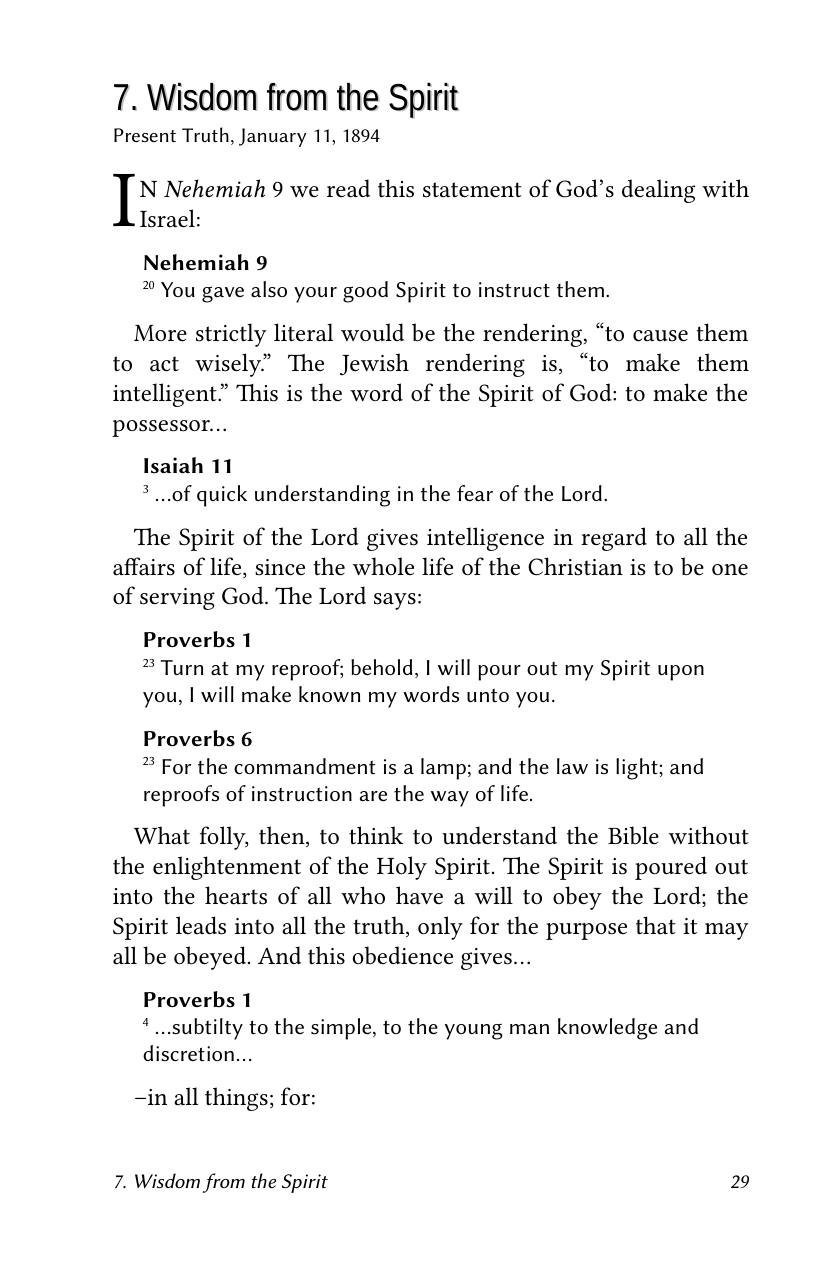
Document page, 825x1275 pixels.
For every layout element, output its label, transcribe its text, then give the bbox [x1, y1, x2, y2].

text Proverbs 6 [142, 726, 750, 752]
text –in all things; for: [112, 1083, 750, 1111]
text 23 Turn at my reproof; behold, I will pour out my Spirit upon you, I will make known my words unto you. [142, 655, 720, 708]
text Proverbs 1 [142, 987, 750, 1013]
text What folly, then, to think to understand the Bible without the enlightenment of the Holy Spirit. The Spirit is poured out into the hearts of all who have a will to obey the Lord; the Spirit leads into all the truth, only for the purpose that it may all be obeyed. And this obedience gives… [112, 822, 750, 970]
text 4 ...subtilty to the simple, to the young man knowledge and discretion… [142, 1014, 720, 1067]
text More strictly literal would be the rendering, “to cause them to act wisely.” The Jewish rendering is, “to make them intelligent.” This is the word of the Spirit of God: to make the possessor… [112, 319, 750, 437]
text Isaiah 11 [142, 453, 750, 479]
text 3 ...of quick understanding in the fear of the Lord. [142, 481, 720, 507]
text 20 You gave also your good Spirit to instruct them. [142, 277, 720, 303]
text 23 For the commandment is a lamp; and the law is light; and reproofs of instruction are the way of life. [142, 754, 720, 807]
text Proverbs 1 [142, 627, 750, 653]
text Nehemiah 9 [142, 249, 750, 276]
text IN Nehemiah 9 we read this statement of God’s dealing with Israel: [112, 175, 750, 233]
title Wisdom from the Spirit [112, 75, 750, 118]
text The Spirit of the Lord gives intelligence in regard to all the affairs of life, since the whole life of the Christian is to be one of serving God. The Lord says: [112, 523, 750, 611]
text Present Truth, January 11, 1894 [112, 124, 750, 148]
